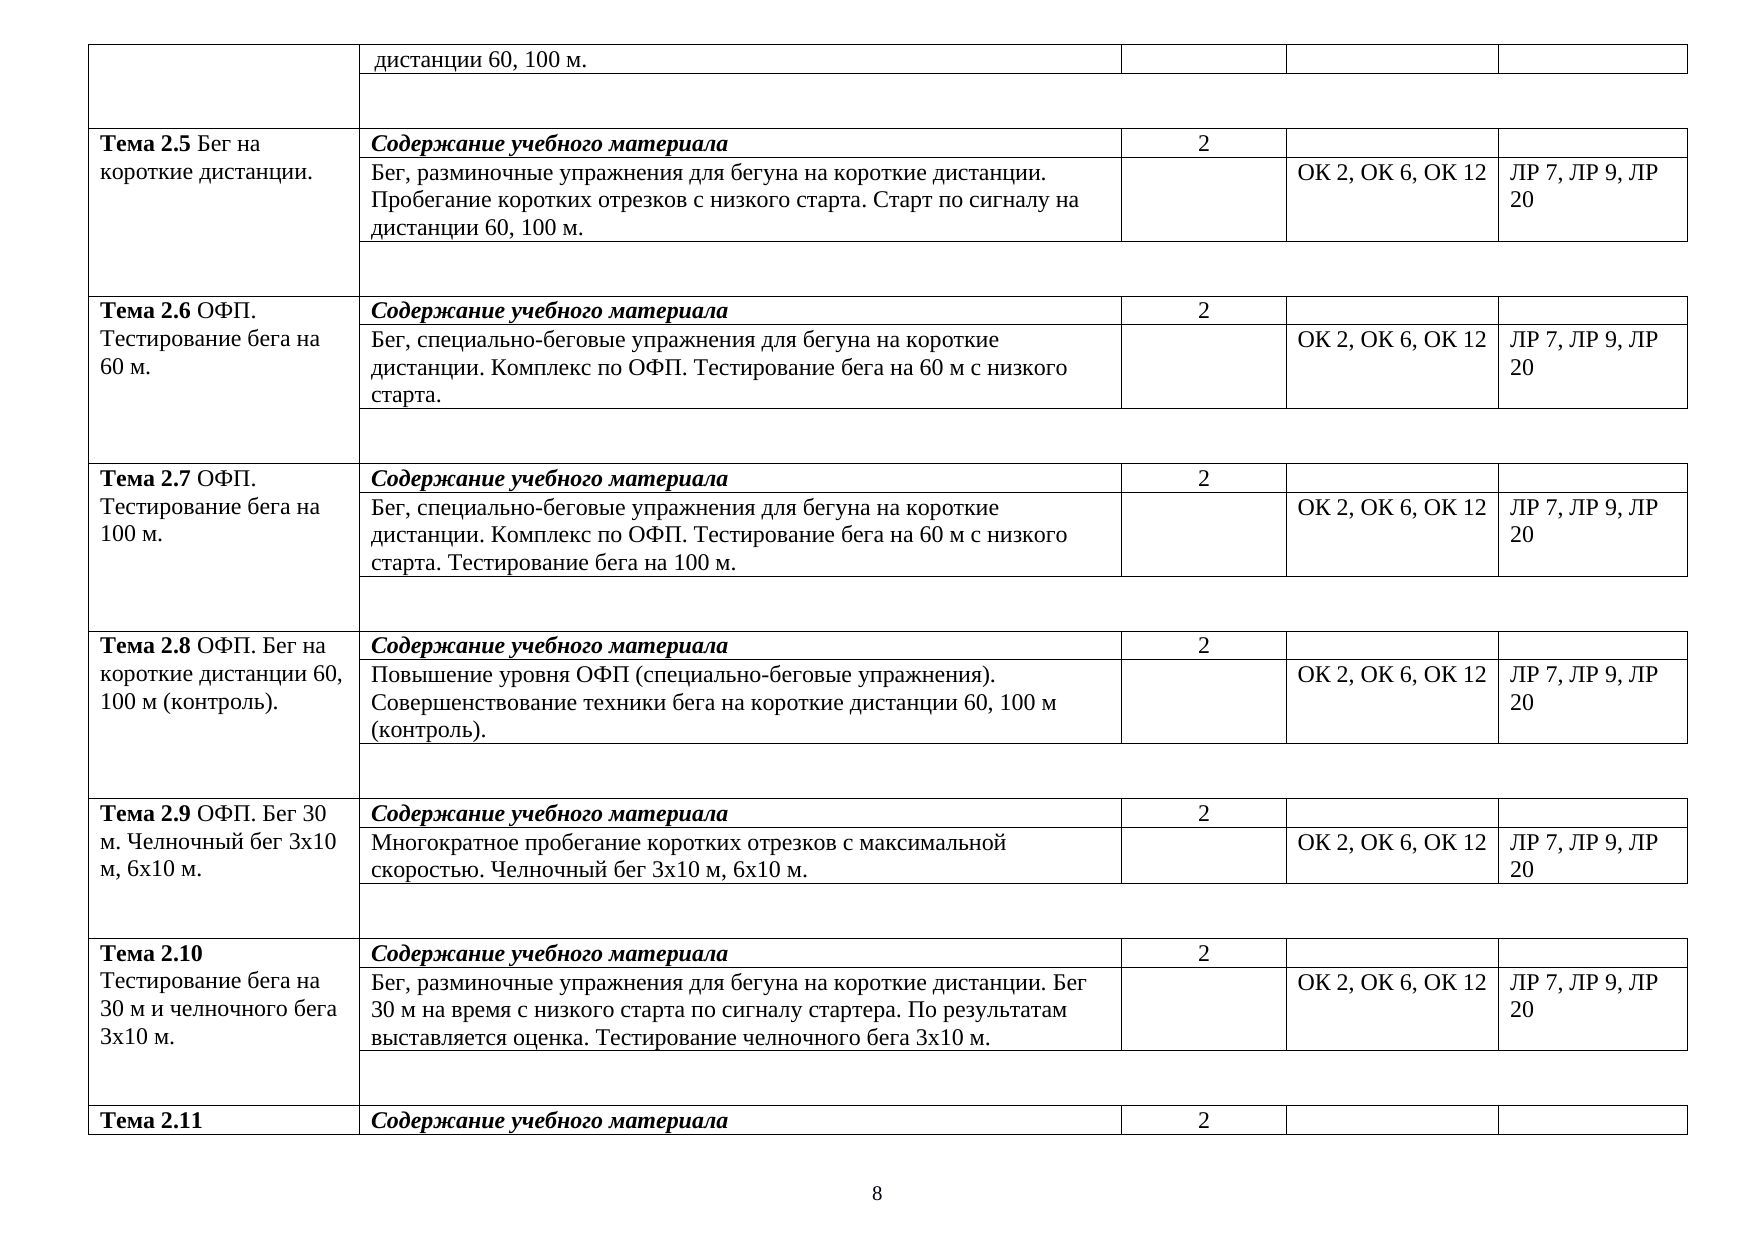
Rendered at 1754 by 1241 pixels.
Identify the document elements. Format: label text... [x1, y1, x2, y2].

table_cell ЛР 7, ЛР 9, ЛР 20 [1499, 493, 1687, 576]
table_cell [360, 409, 1121, 436]
table_cell [360, 884, 1121, 910]
table_cell [1499, 577, 1688, 603]
table_cell [1122, 493, 1286, 576]
table_cell 2 [1122, 632, 1286, 659]
table_cell [1499, 45, 1687, 73]
table_cell [1499, 910, 1688, 938]
table_cell [1287, 297, 1498, 324]
table_cell [1499, 436, 1688, 463]
table_cell Тема 2.8 ОФП. Бег на короткие дистанции 60, 100 м (контроль). [89, 632, 359, 798]
table_cell Содержание учебного материала [360, 464, 1121, 492]
table_cell 2 [1122, 939, 1286, 967]
table_cell Тема 2.7 ОФП. Тестирование бега на 100 м. [89, 464, 359, 631]
table_cell [1499, 1106, 1687, 1134]
table_cell [360, 436, 1121, 463]
table_cell Бег, специально-беговые упражнения для бегуна на короткие дистанции. Комплекс по ОФП. Тестирование бега на 60 м с низкого старта. Тестирование бега на 100 м. [360, 493, 1121, 576]
table_cell [1286, 884, 1499, 910]
table_cell [1121, 1078, 1286, 1105]
table_cell [1286, 409, 1499, 436]
table_cell 2 [1122, 129, 1286, 157]
table_cell Тема 2.10 Тестирование бега на 30 м и челночного бега 3х10 м. [89, 939, 359, 1105]
table_cell ОК 2, ОК 6, ОК 12 [1287, 968, 1498, 1050]
table_cell [1122, 325, 1286, 408]
table_cell [1499, 242, 1688, 268]
table_cell Тема 2.9 ОФП. Бег 30 м. Челночный бег 3х10 м, 6х10 м. [89, 799, 359, 938]
table_cell [1287, 464, 1498, 492]
table_cell [1121, 409, 1286, 436]
table_cell [1286, 910, 1499, 938]
table_cell ЛР 7, ЛР 9, ЛР 20 [1499, 828, 1687, 883]
table_cell [1499, 297, 1687, 324]
table_cell [1287, 632, 1498, 659]
table_cell ОК 2, ОК 6, ОК 12 [1287, 828, 1498, 883]
table_cell [1499, 464, 1687, 492]
table_cell Бег, специально-беговые упражнения для бегуна на короткие дистанции. Комплекс по ОФП. Тестирование бега на 60 м с низкого старта. [360, 325, 1121, 408]
table_cell ОК 2, ОК 6, ОК 12 [1287, 158, 1498, 241]
table_cell Тема 2.5 Бег на короткие дистанции. [89, 129, 359, 296]
table_cell ЛР 7, ЛР 9, ЛР 20 [1499, 968, 1687, 1050]
table_cell [1287, 1106, 1498, 1134]
table_cell [360, 771, 1121, 798]
table_cell [1286, 1051, 1499, 1078]
table_cell [1122, 828, 1286, 883]
table_cell [1122, 45, 1286, 73]
table_cell 2 [1122, 799, 1286, 827]
table_cell [1286, 242, 1499, 268]
table_cell [1286, 1078, 1499, 1105]
table_cell [1287, 45, 1498, 73]
table_cell [1286, 268, 1499, 296]
table_cell [1121, 268, 1286, 296]
table_cell Бег, разминочные упражнения для бегуна на короткие дистанции. Бег 30 м на время с низкого старта по сигналу стартера. По результатам выставляется оценка. Тестирование челночного бега 3х10 м. [360, 968, 1121, 1050]
table_cell [1499, 603, 1688, 631]
table_cell Содержание учебного материала [360, 129, 1121, 157]
table_cell [1122, 660, 1286, 743]
table_cell [1499, 101, 1688, 128]
table_cell [1287, 799, 1498, 827]
table_cell Содержание учебного материала [360, 297, 1121, 324]
table_cell 2 [1122, 1106, 1286, 1134]
table_cell [1121, 603, 1286, 631]
table_cell 2 [1122, 464, 1286, 492]
table_cell Бег, разминочные упражнения для бегуна на короткие дистанции. Пробегание коротких отрезков с низкого старта. Старт по сигналу на дистанции 60, 100 м. [360, 158, 1121, 241]
table_cell [1499, 744, 1688, 771]
table_cell [1121, 1051, 1286, 1078]
table_cell Содержание учебного материала [360, 939, 1121, 967]
table_cell [1499, 884, 1688, 910]
table_cell [1122, 968, 1286, 1050]
table_cell [1122, 158, 1286, 241]
table_cell [1499, 409, 1688, 436]
table_cell [1499, 1051, 1688, 1078]
table_cell [1121, 884, 1286, 910]
table_cell [360, 910, 1121, 938]
table_cell ЛР 7, ЛР 9, ЛР 20 [1499, 660, 1687, 743]
table_cell [360, 268, 1121, 296]
table_cell Тема 2.6 ОФП. Тестирование бега на 60 м. [89, 297, 359, 463]
table_cell Тема 2.11 [89, 1106, 359, 1134]
table_cell [1499, 129, 1687, 157]
table_cell Содержание учебного материала [360, 1106, 1121, 1134]
table_cell [1499, 1078, 1688, 1105]
table_cell [360, 242, 1121, 268]
table_cell [1121, 771, 1286, 798]
table_cell дистанции 60, 100 м. [360, 45, 1121, 73]
table_cell [1121, 744, 1286, 771]
table_cell [1499, 74, 1688, 101]
table_cell [360, 1078, 1121, 1105]
table_cell [360, 603, 1121, 631]
table_cell [360, 1051, 1121, 1078]
table_cell [1121, 436, 1286, 463]
table_cell [360, 74, 1121, 101]
table_cell [1121, 242, 1286, 268]
table_cell ОК 2, ОК 6, ОК 12 [1287, 325, 1498, 408]
table_cell [1287, 129, 1498, 157]
table_cell [1286, 577, 1499, 603]
table_cell ЛР 7, ЛР 9, ЛР 20 [1499, 158, 1687, 241]
table_cell [1499, 632, 1687, 659]
table_cell ОК 2, ОК 6, ОК 12 [1287, 660, 1498, 743]
table_cell [1287, 939, 1498, 967]
table_cell [360, 744, 1121, 771]
table_cell ОК 2, ОК 6, ОК 12 [1287, 493, 1498, 576]
table_cell [1286, 603, 1499, 631]
table_cell [1121, 910, 1286, 938]
table_cell [1499, 268, 1688, 296]
table_cell [1286, 101, 1499, 128]
table_cell [1286, 436, 1499, 463]
table_cell 2 [1122, 297, 1286, 324]
table_cell [360, 577, 1121, 603]
table_cell [360, 101, 1121, 128]
table_cell Содержание учебного материала [360, 799, 1121, 827]
table_cell [1286, 771, 1499, 798]
table_cell [1121, 577, 1286, 603]
table_cell [1499, 799, 1687, 827]
table_cell Повышение уровня ОФП (специально-беговые упражнения). Совершенствование техники бега на короткие дистанции 60, 100 м (контроль). [360, 660, 1121, 743]
table_cell [1499, 771, 1688, 798]
table_cell [1499, 939, 1687, 967]
table_cell Многократное пробегание коротких отрезков с максимальной скоростью. Челночный бег 3х10 м, 6х10 м. [360, 828, 1121, 883]
table_cell Содержание учебного материала [360, 632, 1121, 659]
table_cell [1121, 74, 1286, 101]
table_cell [1121, 101, 1286, 128]
table_cell ЛР 7, ЛР 9, ЛР 20 [1499, 325, 1687, 408]
table_cell [1286, 74, 1499, 101]
table_cell [1286, 744, 1499, 771]
